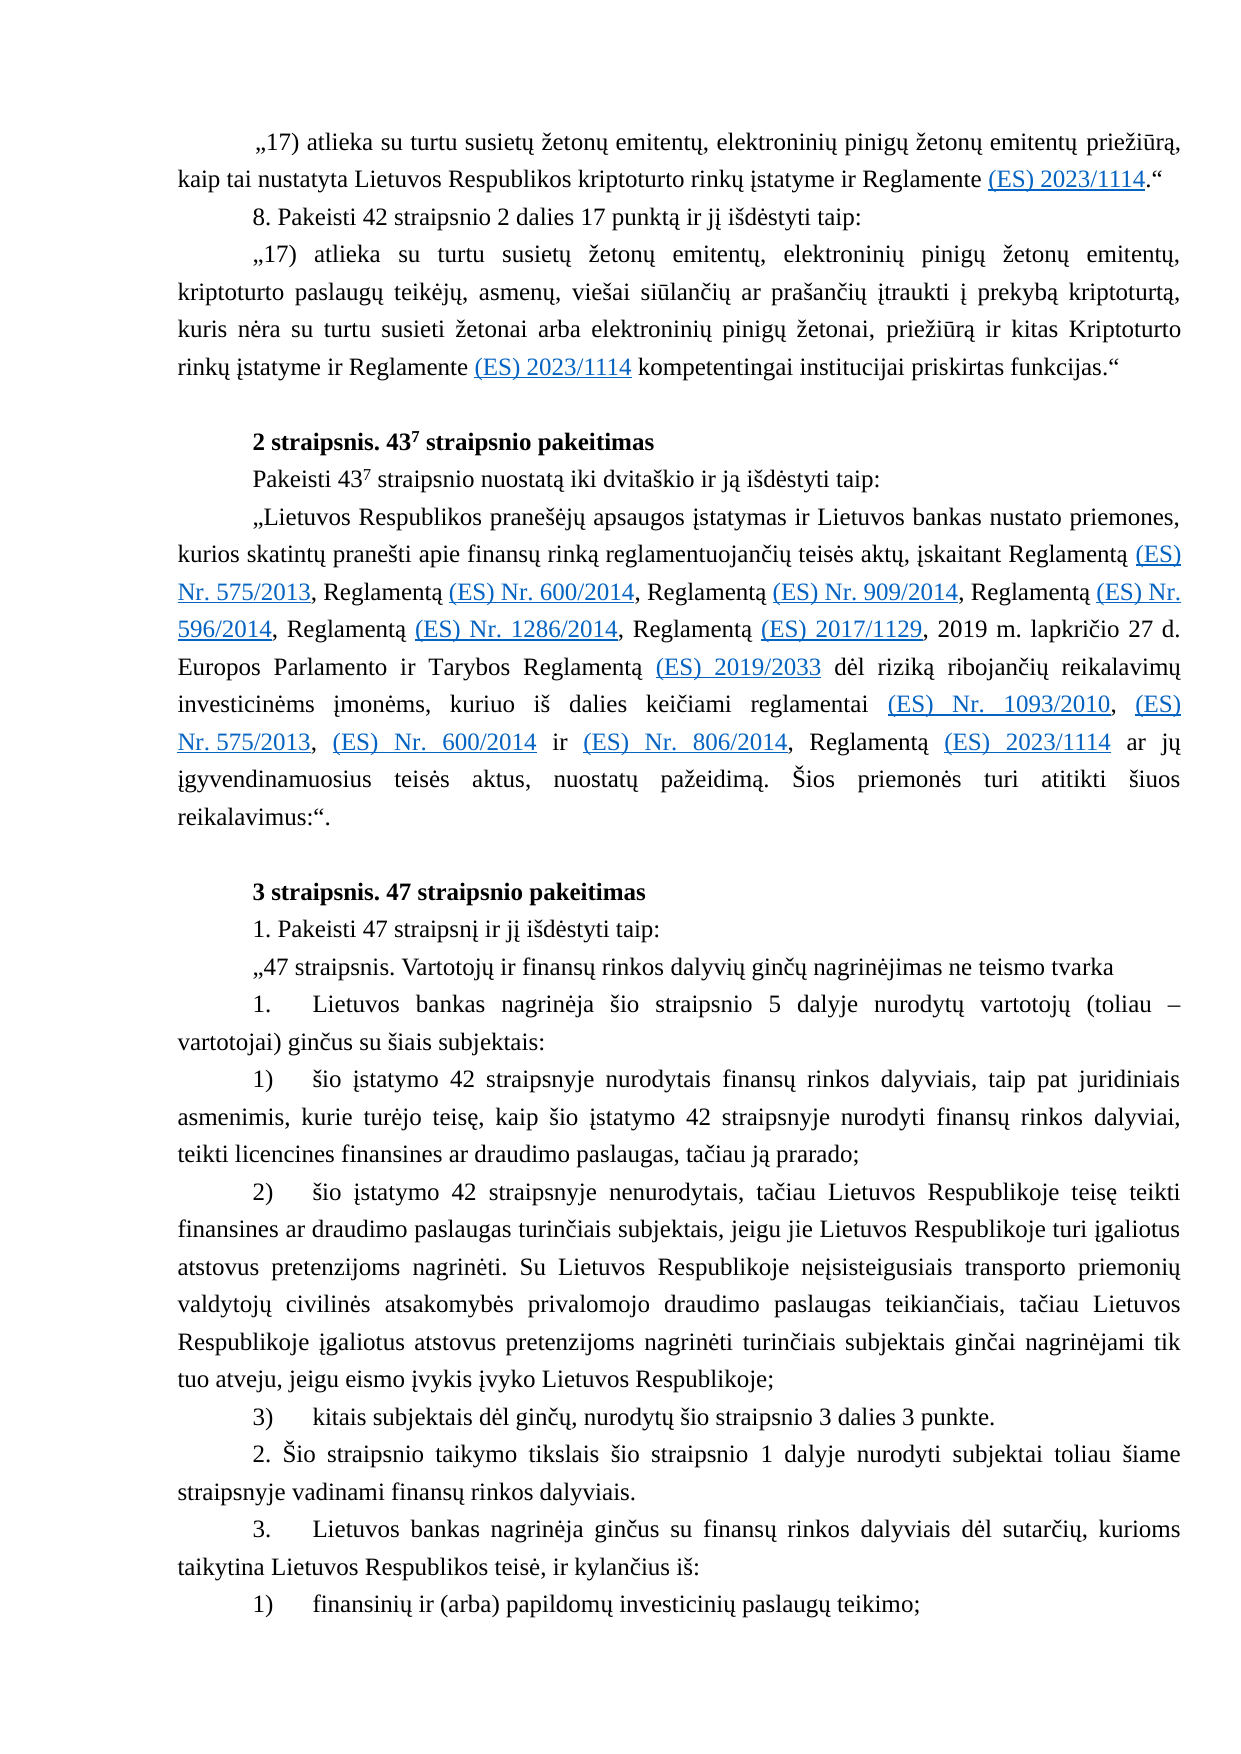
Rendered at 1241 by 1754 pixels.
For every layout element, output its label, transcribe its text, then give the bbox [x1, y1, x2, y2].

text 1. Pakeisti 47 straipsnį ir jį išdėstyti taip: [252, 906, 1181, 943]
text 8. Pakeisti 42 straipsnio 2 dalies 17 punktą ir jį išdėstyti taip: [177, 193, 1181, 231]
text „Lietuvos Respublikos pranešėjų apsaugos įstatymas ir Lietuvos bankas nustato priemones, kurios skatintų pranešti apie finansų rinką reglamentuojančių teisės aktų, įskaitant Reglamentą (ES) Nr. 575/2013, Reglamentą (ES) Nr. 600/2014, Reglamentą (ES) Nr. 909/2014, Reglamentą (ES) Nr. 596/2014, Reglamentą (ES) Nr. 1286/2014, Reglamentą (ES) 2017/1129, 2019 m. lapkričio 27 d. Europos Parlamento ir Tarybos Reglamentą (ES) 2019/2033 dėl riziką ribojančių reikalavimų investicinėms įmonėms, kuriuo iš dalies keičiami reglamentai (ES) Nr. 1093/2010, (ES) Nr. 575/2013, (ES) Nr. 600/2014 ir (ES) Nr. 806/2014, Reglamentą (ES) 2023/1114 ar jų įgyvendinamuosius teisės aktus, nuostatų pažeidimą. Šios priemonės turi atitikti šiuos reikalavimus:“. [177, 493, 1181, 831]
text 3) kitais subjektais dėl ginčų, nurodytų šio straipsnio 3 dalies 3 punkte. [177, 1393, 1181, 1431]
text „47 straipsnis. Vartotojų ir finansų rinkos dalyvių ginčų nagrinėjimas ne teismo tvarka [177, 943, 1181, 981]
text 1) finansinių ir (arba) papildomų investicinių paslaugų teikimo; [177, 1581, 1181, 1618]
text 3 straipsnis. 47 straipsnio pakeitimas [177, 868, 1181, 906]
text Pakeisti 437 straipsnio nuostatą iki dvitaškio ir ją išdėstyti taip: [177, 456, 1181, 493]
text 2) šio įstatymo 42 straipsnyje nenurodytais, tačiau Lietuvos Respublikoje teisę teikti finansines ar draudimo paslaugas turinčiais subjektais, jeigu jie Lietuvos Respublikoje turi įgaliotus atstovus pretenzijoms nagrinėti. Su Lietuvos Respublikoje neįsisteigusiais transporto priemonių valdytojų civilinės atsakomybės privalomojo draudimo paslaugas teikiančiais, tačiau Lietuvos Respublikoje įgaliotus atstovus pretenzijoms nagrinėti turinčiais subjektais ginčai nagrinėjami tik tuo atveju, jeigu eismo įvykis įvyko Lietuvos Respublikoje; [177, 1168, 1181, 1393]
text 2. Šio straipsnio taikymo tikslais šio straipsnio 1 dalyje nurodyti subjektai toliau šiame straipsnyje vadinami finansų rinkos dalyviais. [177, 1431, 1181, 1506]
text 2 straipsnis. 437 straipsnio pakeitimas [177, 418, 1181, 456]
text 3. Lietuvos bankas nagrinėja ginčus su finansų rinkos dalyviais dėl sutarčių, kurioms taikytina Lietuvos Respublikos teisė, ir kylančius iš: [177, 1506, 1181, 1581]
text 1. Lietuvos bankas nagrinėja šio straipsnio 5 dalyje nurodytų vartotojų (toliau – vartotojai) ginčus su šiais subjektais: [177, 981, 1181, 1056]
text „17) atlieka su turtu susietų žetonų emitentų, elektroninių pinigų žetonų emitentų, kriptoturto paslaugų teikėjų, asmenų, viešai siūlančių ar prašančių įtraukti į prekybą kriptoturtą, kuris nėra su turtu susieti žetonai arba elektroninių pinigų žetonai, priežiūrą ir kitas Kriptoturto rinkų įstatyme ir Reglamente (ES) 2023/1114 kompetentingai institucijai priskirtas funkcijas.“ [177, 231, 1181, 381]
text 1) šio įstatymo 42 straipsnyje nurodytais finansų rinkos dalyviais, taip pat juridiniais asmenimis, kurie turėjo teisę, kaip šio įstatymo 42 straipsnyje nurodyti finansų rinkos dalyviai, teikti licencines finansines ar draudimo paslaugas, tačiau ją prarado; [177, 1056, 1181, 1168]
text „17) atlieka su turtu susietų žetonų emitentų, elektroninių pinigų žetonų emitentų priežiūrą, kaip tai nustatyta Lietuvos Respublikos kriptoturto rinkų įstatyme ir Reglamente (ES) 2023/1114.“ [177, 118, 1181, 193]
